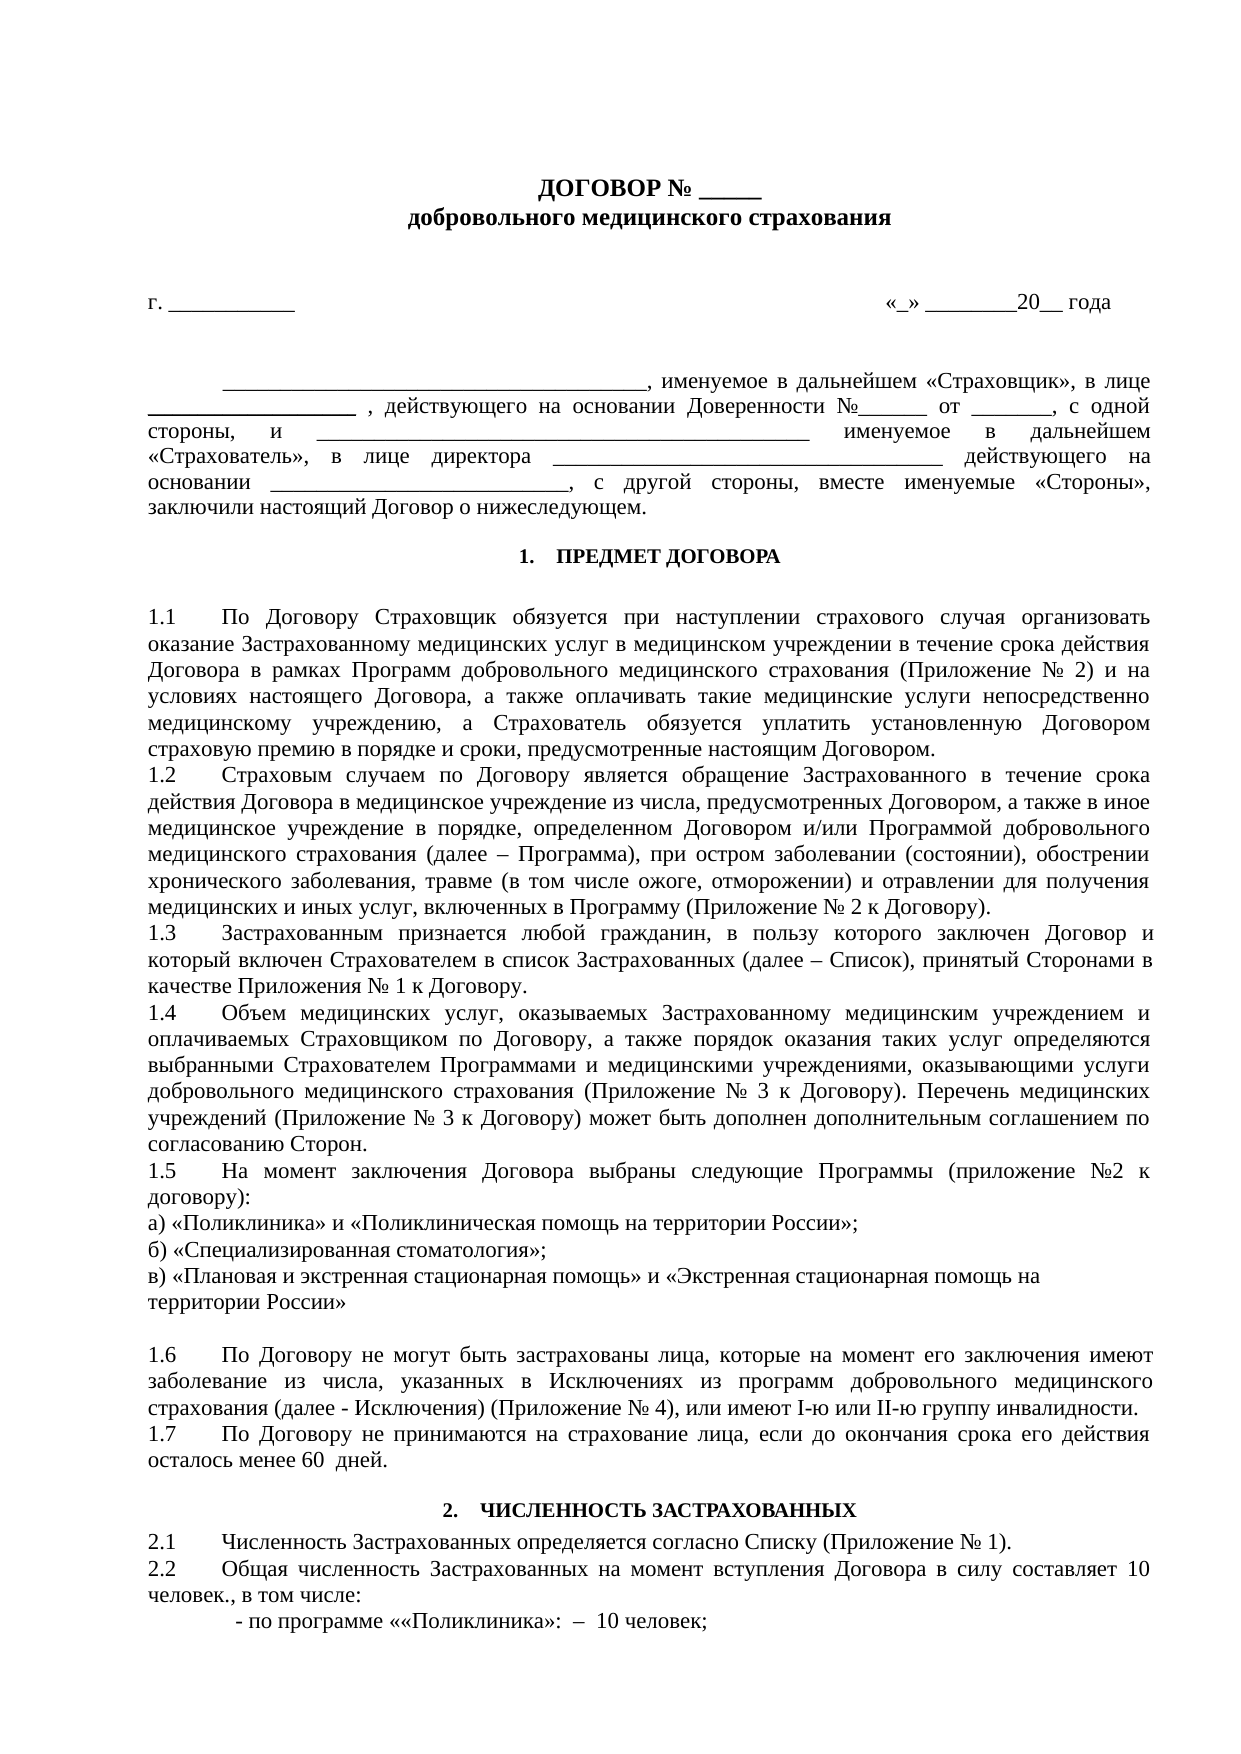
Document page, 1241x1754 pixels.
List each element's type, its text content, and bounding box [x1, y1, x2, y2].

text в) «Плановая и экстренная стационарная помощь» и «Экстренная стационарная помощь на территории России» [148, 1262, 1152, 1315]
subtitle Застрахованным признается любой гражданин, в пользу которого заключен Договор и который включен Страхователем в список Застрахованных (далее – Список), принятый Сторонами в качестве Приложения № 1 к Договору. [148, 919, 1155, 998]
subtitle По Договору Страховщик обязуется при наступлении страхового случая организовать оказание Застрахованному медицинских услуг в медицинском учреждении в течение срока действия Договора в рамках Программ добровольного медицинского страхования (Приложение № 2) и на условиях настоящего Договора, а также оплачивать такие медицинские услуги непосредственно медицинскому учреждению, а Страхователь обязуется уплатить установленную Договором страховую премию в порядке и сроки, предусмотренные настоящим Договором. [148, 603, 1152, 761]
subtitle Общая численность Застрахованных на момент вступления Договора в силу составляет 10 человек., в том числе: [148, 1554, 1152, 1607]
text _____________________________________, именуемое в дальнейшем «Страховщик», в лице _________________________ , действующего на основании Доверенности №______ от _______, с одной стороны, и ___________________________________________ именуемое в дальнейшем «Страхователь», в лице директора __________________________________ действующего на основании __________________________, с другой стороны, вместе именуемые «Стороны», заключили настоящий Договор о нижеследующем. [148, 367, 1152, 519]
text г. ___________ «_» ________20__ года [148, 288, 1152, 314]
text добровольного медицинского страхования [148, 202, 1152, 231]
text б) «Специализированная стоматология»; [148, 1236, 1152, 1262]
subtitle По Договору не могут быть застрахованы лица, которые на момент его заключения имеют заболевание из числа, указанных в Исключениях из программ добровольного медицинского страхования (далее - Исключения) (Приложение № 4), или имеют I-ю или II-ю группу инвалидности. [148, 1341, 1155, 1420]
subtitle ДОГОВОР № _____ [148, 173, 1152, 202]
subtitle По Договору не принимаются на страхование лица, если до окончания срока его действия осталось менее 60 дней. [148, 1420, 1152, 1473]
subtitle Предмет Договора [148, 544, 1152, 568]
subtitle Объем медицинских услуг, оказываемых Застрахованному медицинским учреждением и оплачиваемых Страховщиком по Договору, а также порядок оказания таких услуг определяются выбранными Страхователем Программами и медицинскими учреждениями, оказывающими услуги добровольного медицинского страхования (Приложение № 3 к Договору). Перечень медицинских учреждений (Приложение № 3 к Договору) может быть дополнен дополнительным соглашением по согласованию Сторон. [148, 998, 1152, 1157]
subtitle Страховым случаем по Договору является обращение Застрахованного в течение срока действия Договора в медицинское учреждение из числа, предусмотренных Договором, а также в иное медицинское учреждение в порядке, определенном Договором и/или Программой добровольного медицинского страхования (далее – Программа), при остром заболевании (состоянии), обострении хронического заболевания, травме (в том числе ожоге, отморожении) и отравлении для получения медицинских и иных услуг, включенных в Программу (Приложение № 2 к Договору). [148, 761, 1152, 919]
subtitle Численность Застрахованных [148, 1498, 1152, 1522]
subtitle Численность Застрахованных определяется согласно Списку (Приложение № 1). [148, 1528, 1152, 1554]
subtitle На момент заключения Договора выбраны следующие Программы (приложение №2 к договору): [148, 1157, 1152, 1209]
text а) «Поликлиника» и «Поликлиническая помощь на территории России»; [148, 1209, 1152, 1236]
subtitle - по программе ««Поликлиника»: – 10 человек; [166, 1607, 1152, 1634]
